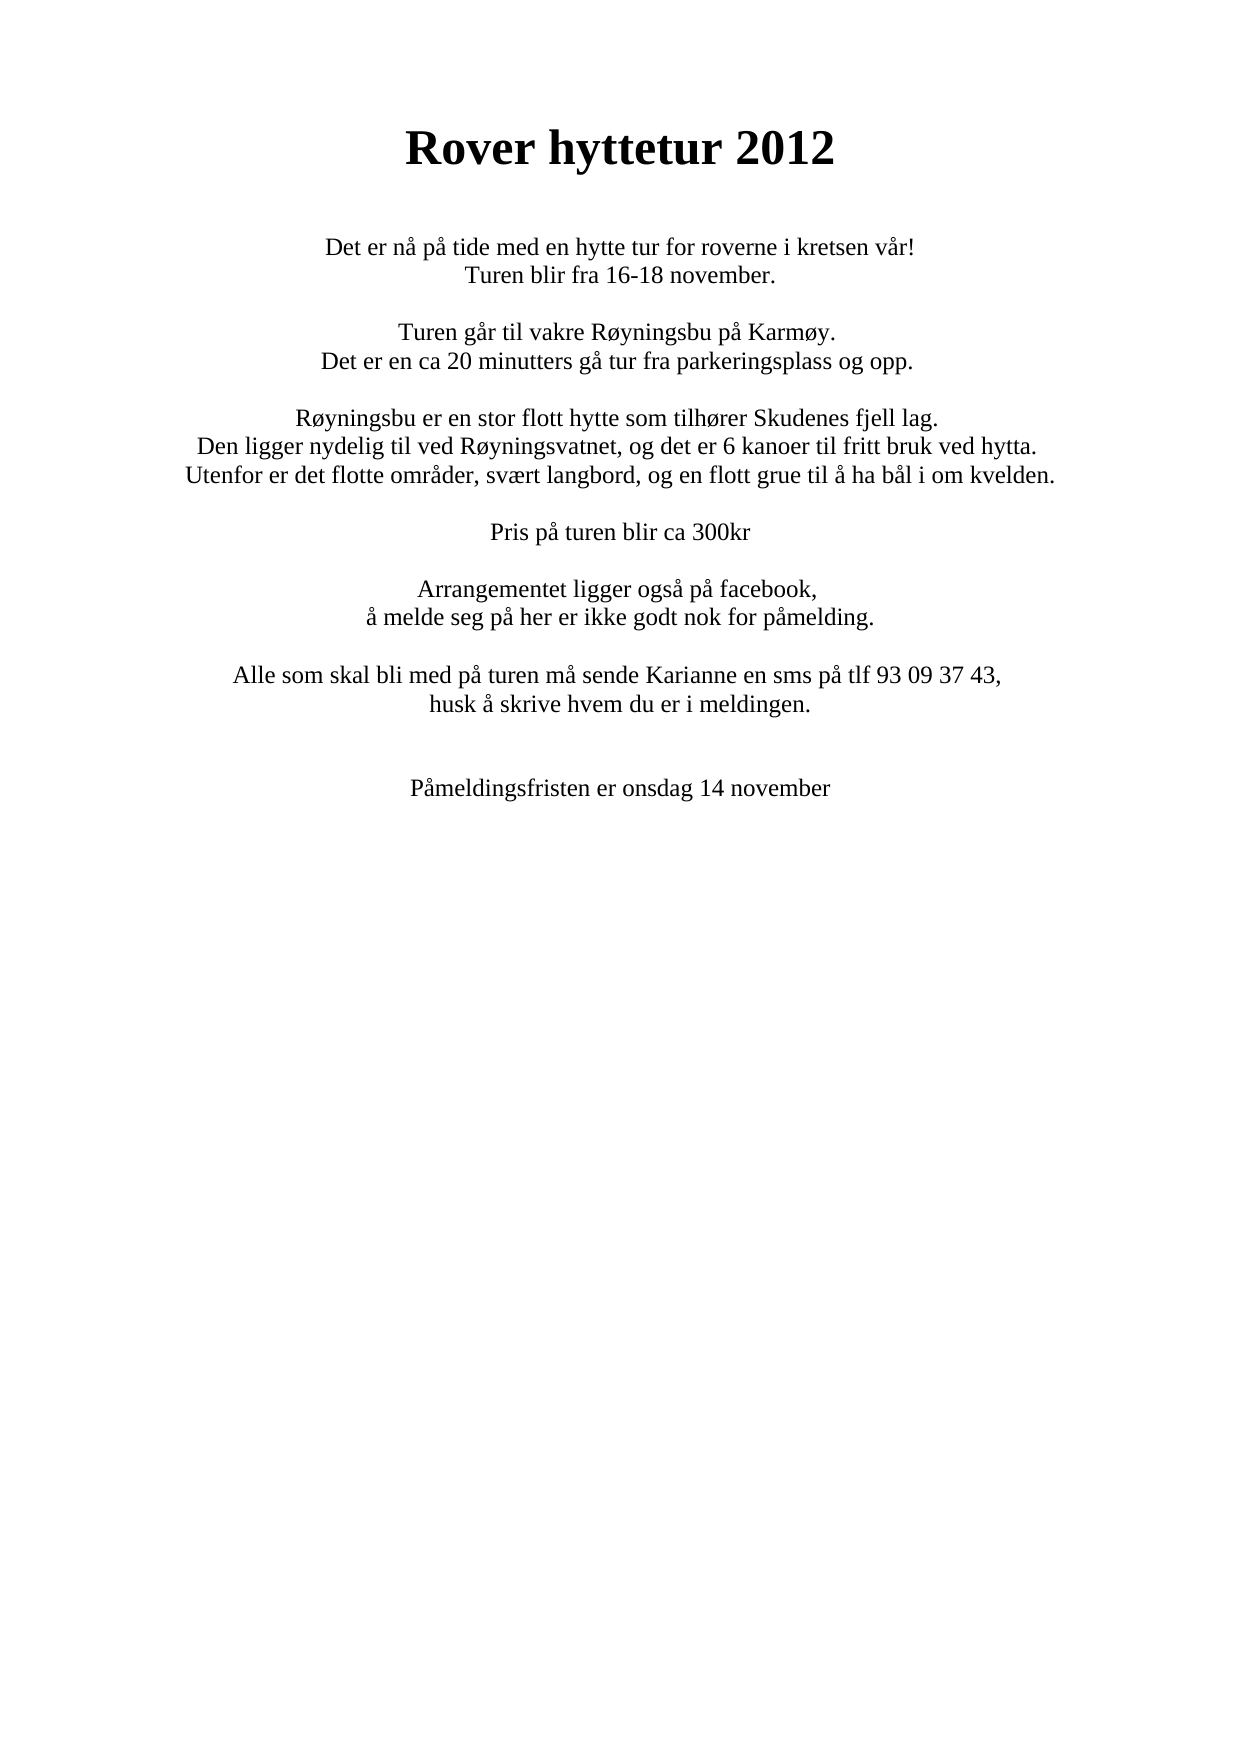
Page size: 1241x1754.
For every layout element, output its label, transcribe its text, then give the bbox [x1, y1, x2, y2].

text Den ligger nydelig til ved Røyningsvatnet, og det er 6 kanoer til fritt bruk ved hytta. [118, 431, 1122, 460]
text Alle som skal bli med på turen må sende Karianne en sms på tlf 93 09 37 43, [118, 660, 1122, 689]
text Det er nå på tide med en hytte tur for roverne i kretsen vår! [118, 232, 1122, 260]
text Røyningsbu er en stor flott hytte som tilhører Skudenes fjell lag. [118, 403, 1122, 431]
text Rover hyttetur 2012 [118, 118, 1122, 176]
text Turen blir fra 16-18 november. [118, 260, 1122, 289]
text Arrangementet ligger også på facebook, [118, 574, 1122, 602]
text Påmeldingsfristen er onsdag 14 november [118, 773, 1122, 802]
text å melde seg på her er ikke godt nok for påmelding. [118, 602, 1122, 631]
text husk å skrive hvem du er i meldingen. [118, 689, 1122, 746]
text Det er en ca 20 minutters gå tur fra parkeringsplass og opp. [118, 346, 1122, 375]
text Pris på turen blir ca 300kr [118, 517, 1122, 574]
text Turen går til vakre Røyningsbu på Karmøy. [118, 317, 1122, 346]
text Utenfor er det flotte områder, svært langbord, og en flott grue til å ha bål i om kvelden. [118, 460, 1122, 489]
